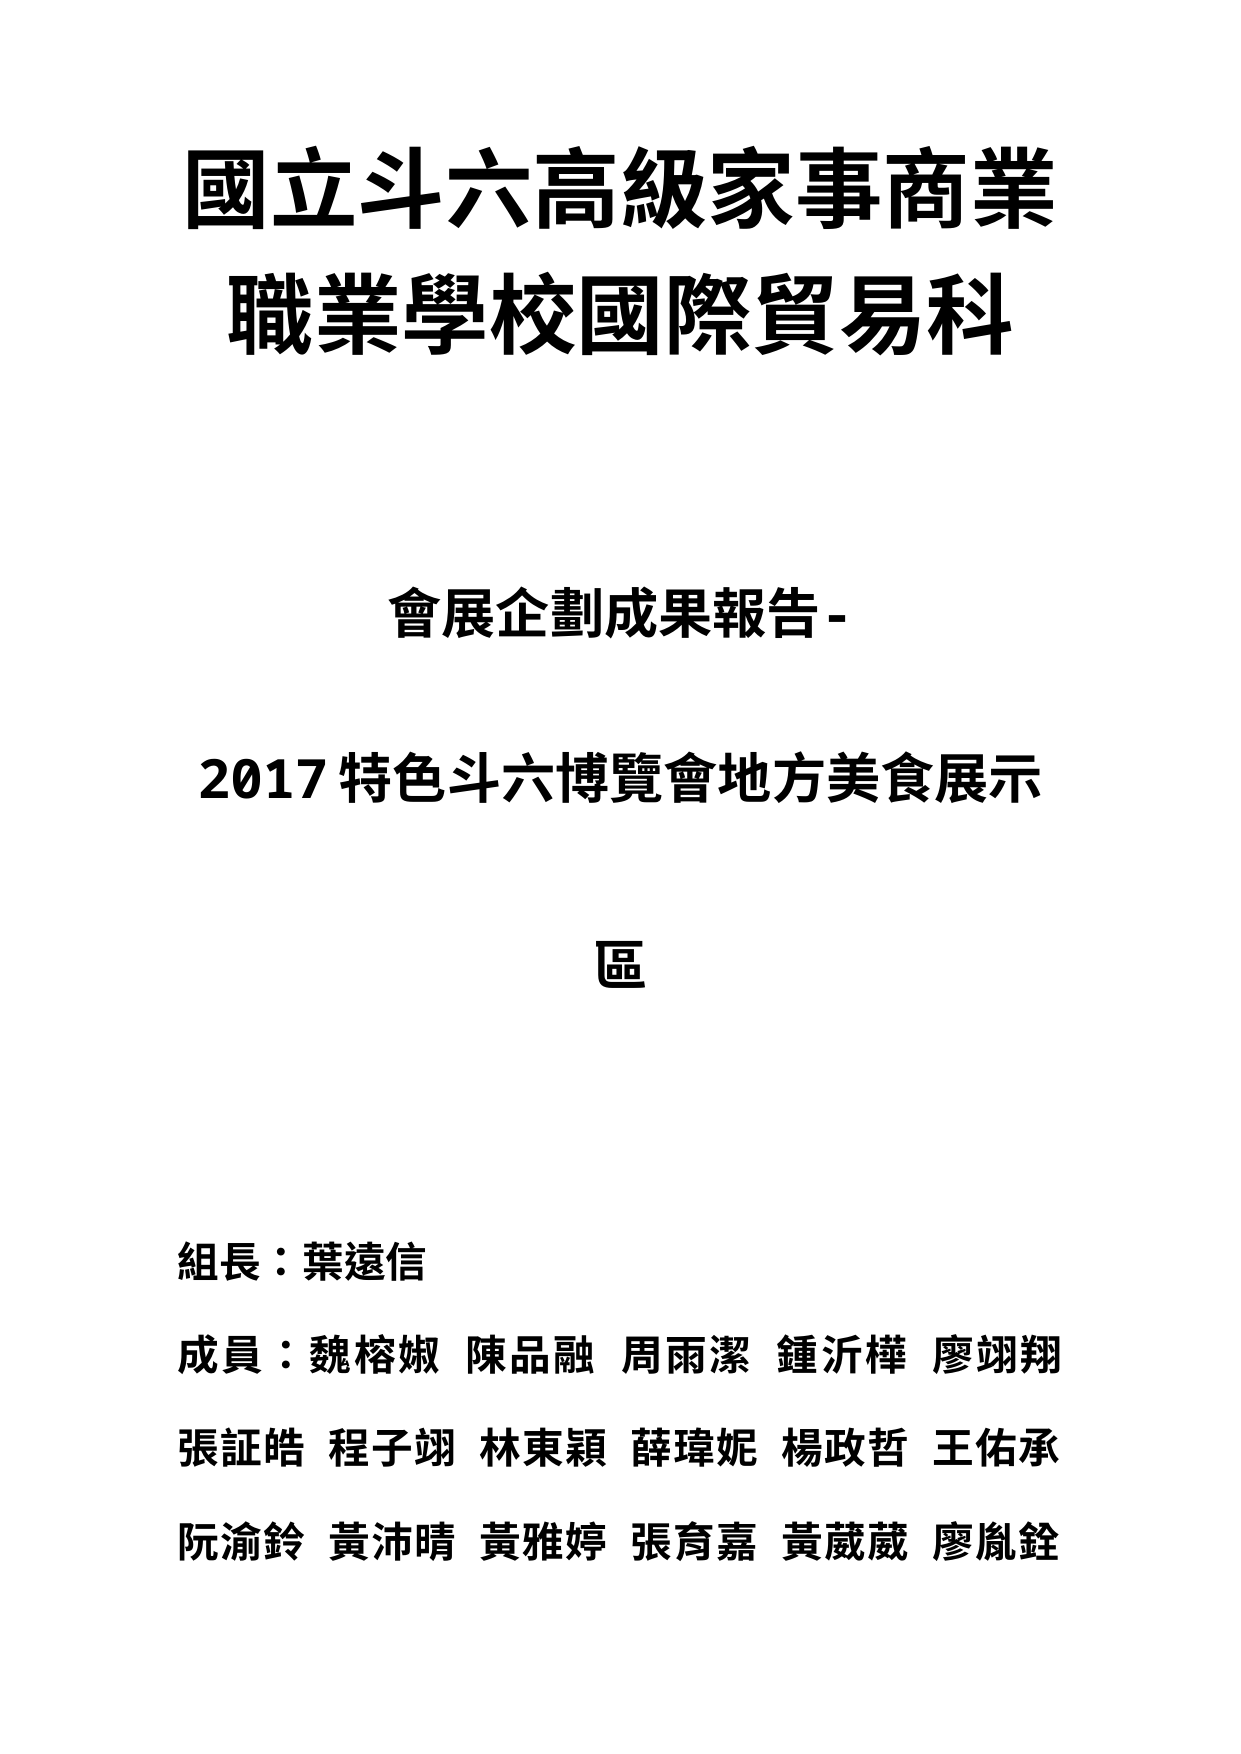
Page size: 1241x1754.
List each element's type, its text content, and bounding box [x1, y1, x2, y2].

text 組長：葉遠信 [177, 1217, 1063, 1280]
text 會展企劃成果報告- [177, 538, 1063, 663]
text 國立斗六高級家事商業職業學校國際貿易科 [177, 119, 1063, 373]
text 2017特色斗六博覽會地方美食展示區 [177, 702, 1063, 1014]
text 成員：魏榕婌 陳品融 周雨潔 鍾沂樺 廖翊翔 張証皓 程子翊 林東穎 薛瑋妮 楊政哲 王佑承 阮渝鈴 黃沛晴 黃雅婷 張育嘉 黃葳葳 廖胤銓 [177, 1310, 1063, 1560]
